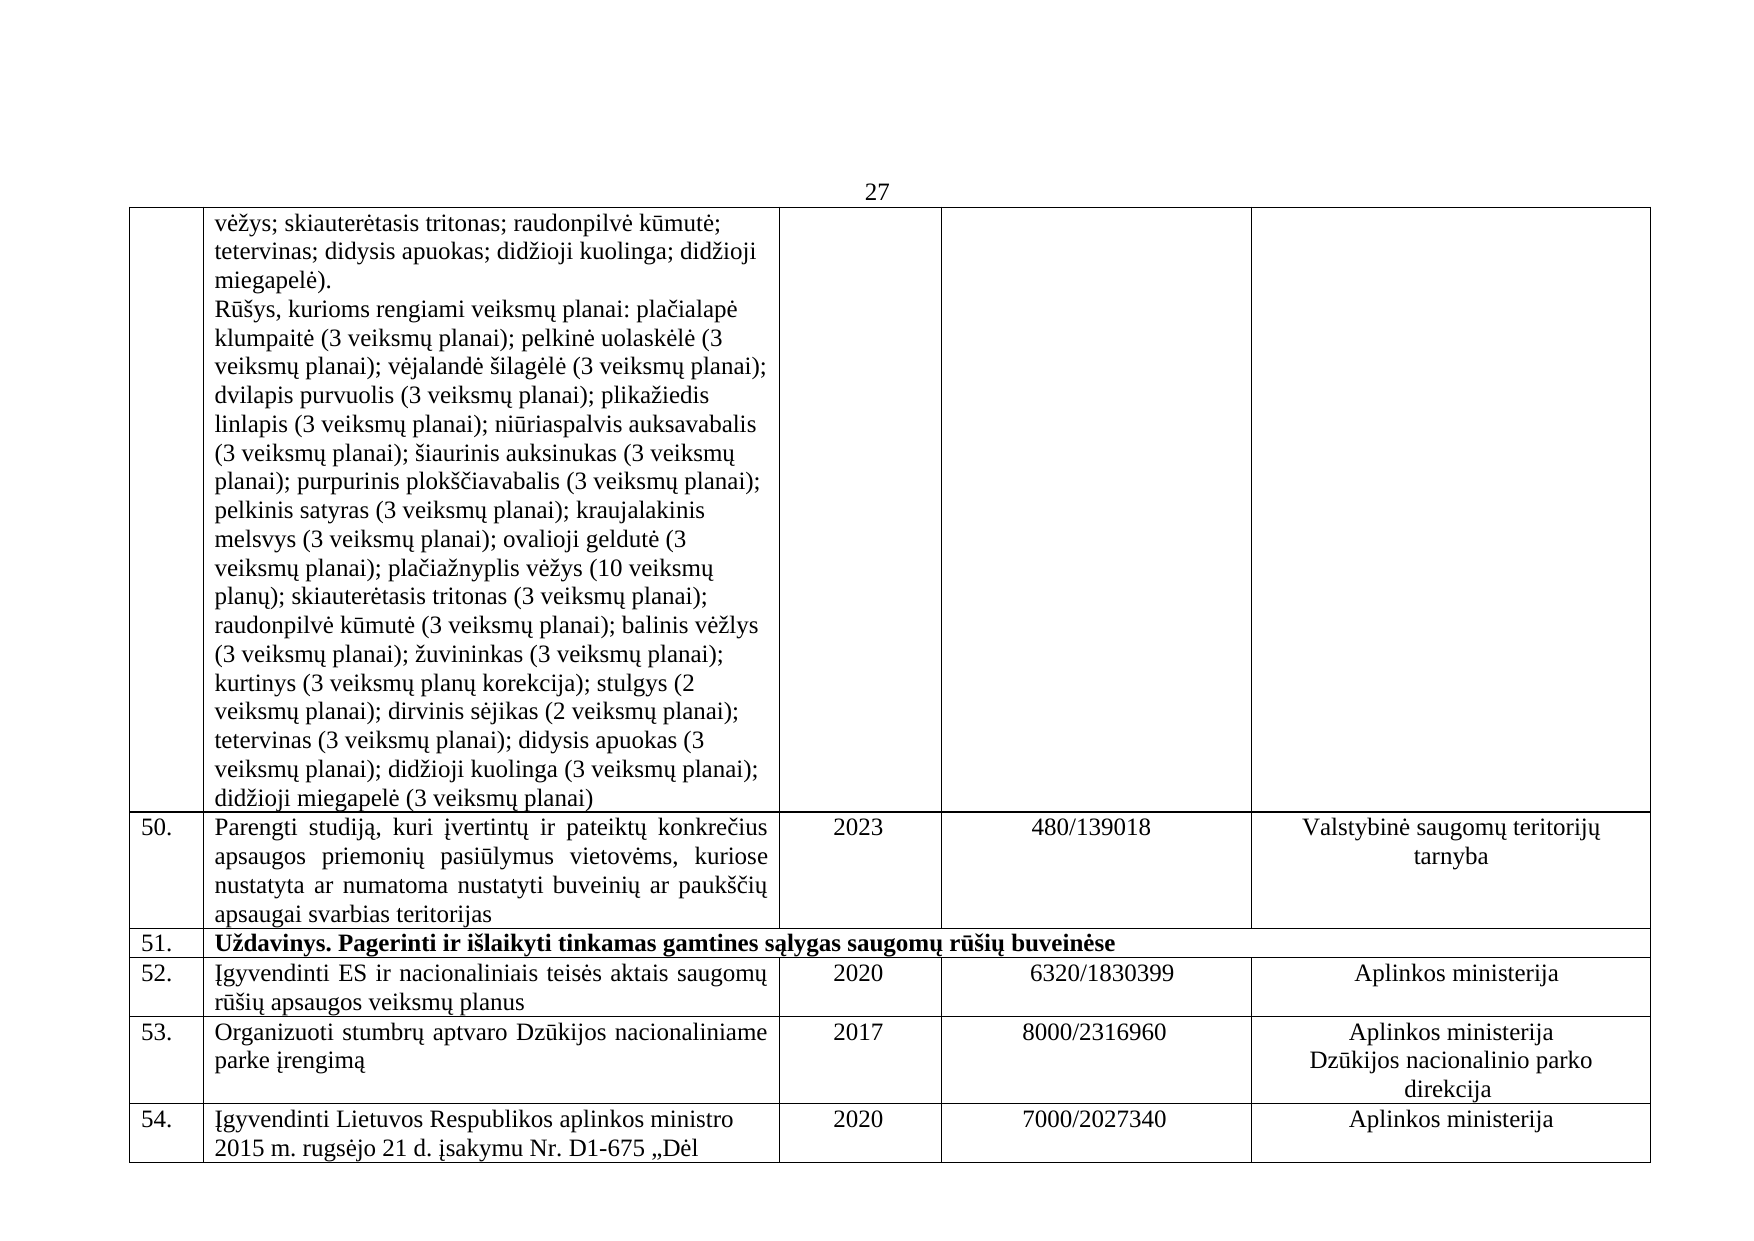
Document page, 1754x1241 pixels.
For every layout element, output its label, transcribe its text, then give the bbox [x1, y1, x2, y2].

table_cell 51. [130, 929, 203, 957]
table_cell Uždavinys. Pagerinti ir išlaikyti tinkamas gamtines sąlygas saugomų rūšių buveinėse [204, 929, 1650, 957]
table_cell 8000/2316960 [942, 1017, 1251, 1103]
table_cell [1252, 208, 1650, 811]
table_cell Aplinkos ministerija Dzūkijos nacionalinio parko direkcija [1252, 1017, 1650, 1103]
table_cell 53. [130, 1017, 203, 1103]
table_cell Įgyvendinti Lietuvos Respublikos aplinkos ministro 2015 m. rugsėjo 21 d. įsakymu Nr. D1-675 „Dėl [204, 1104, 779, 1162]
table_cell [780, 208, 941, 811]
table_cell 52. [130, 958, 203, 1016]
table_cell Aplinkos ministerija [1252, 958, 1650, 1016]
table_cell 6320/1830399 [942, 958, 1251, 1016]
table_cell 2020 [780, 1104, 941, 1162]
table_cell Valstybinė saugomų teritorijų tarnyba [1252, 813, 1650, 927]
table_cell 2020 [780, 958, 941, 1016]
table_cell [942, 208, 1251, 811]
table_cell Įgyvendinti ES ir nacionaliniais teisės aktais saugomų rūšių apsaugos veiksmų planus [204, 958, 779, 1016]
table_cell 2017 [780, 1017, 941, 1103]
table_cell 54. [130, 1104, 203, 1162]
table_cell 2023 [780, 813, 941, 927]
table_cell vėžys; skiauterėtasis tritonas; raudonpilvė kūmutė; tetervinas; didysis apuokas; didžioji kuolinga; didžioji miegapelė). Rūšys, kurioms rengiami veiksmų planai: plačialapė klumpaitė (3 veiksmų planai); pelkinė uolaskėlė (3 veiksmų planai); vėjalandė šilagėlė (3 veiksmų planai); dvilapis purvuolis (3 veiksmų planai); plikažiedis linlapis (3 veiksmų planai); niūriaspalvis auksavabalis (3 veiksmų planai); šiaurinis auksinukas (3 veiksmų planai); purpurinis plokščiavabalis (3 veiksmų planai); pelkinis satyras (3 veiksmų planai); kraujalakinis melsvys (3 veiksmų planai); ovalioji geldutė (3 veiksmų planai); plačiažnyplis vėžys (10 veiksmų planų); skiauterėtasis tritonas (3 veiksmų planai); raudonpilvė kūmutė (3 veiksmų planai); balinis vėžlys (3 veiksmų planai); žuvininkas (3 veiksmų planai); kurtinys (3 veiksmų planų korekcija); stulgys (2 veiksmų planai); dirvinis sėjikas (2 veiksmų planai); tetervinas (3 veiksmų planai); didysis apuokas (3 veiksmų planai); didžioji kuolinga (3 veiksmų planai); didžioji miegapelė (3 veiksmų planai) [204, 208, 779, 811]
table_cell 480/139018 [942, 813, 1251, 927]
table_cell Aplinkos ministerija [1252, 1104, 1650, 1162]
table_cell [130, 208, 203, 811]
table_cell 7000/2027340 [942, 1104, 1251, 1162]
table_cell Organizuoti stumbrų aptvaro Dzūkijos nacionaliniame parke įrengimą [204, 1017, 779, 1103]
table_cell 50. [130, 813, 203, 927]
table_cell Parengti studiją, kuri įvertintų ir pateiktų konkrečius apsaugos priemonių pasiūlymus vietovėms, kuriose nustatyta ar numatoma nustatyti buveinių ar paukščių apsaugai svarbias teritorijas [204, 813, 779, 927]
